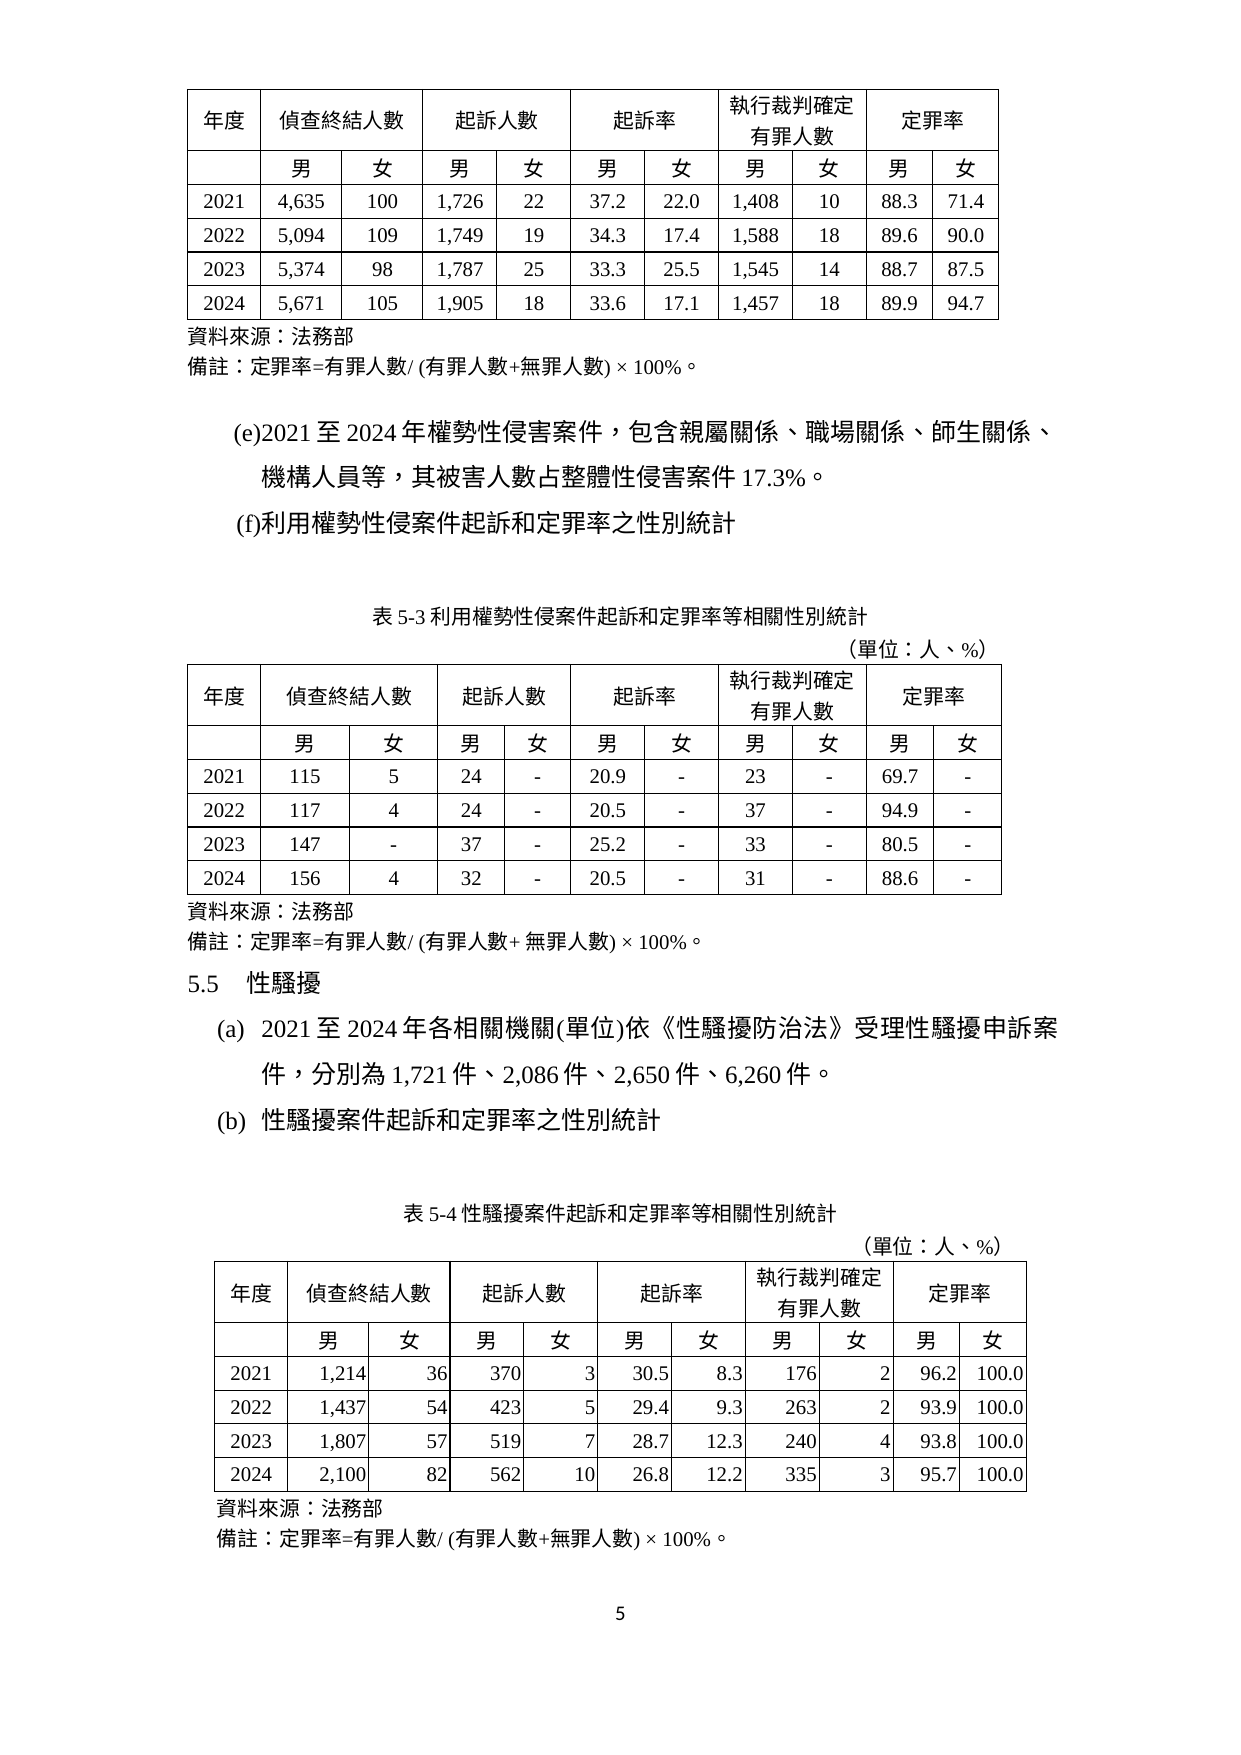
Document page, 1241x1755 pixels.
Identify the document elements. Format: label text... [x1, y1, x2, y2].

table_cell 2023 [188, 253, 260, 285]
table_cell 9.3 [672, 1391, 745, 1423]
table_header 定罪率 [894, 1262, 1026, 1322]
table_cell 57 [369, 1424, 449, 1457]
table_cell 26.8 [598, 1458, 671, 1491]
table_cell - [934, 760, 1001, 793]
table_cell 男 [261, 151, 341, 184]
table_cell 20.9 [571, 760, 644, 793]
table_header 年度 [188, 665, 260, 725]
table_cell 69.7 [867, 760, 933, 793]
table_cell 2,100 [288, 1458, 368, 1491]
table_cell 25 [497, 253, 570, 285]
table_cell 7 [524, 1424, 597, 1457]
table_cell 18 [793, 286, 866, 319]
table_header 定罪率 [867, 665, 1001, 725]
table_cell 女 [497, 151, 570, 184]
table_cell 18 [497, 286, 570, 319]
text 資料來源：法務部 [187, 320, 1053, 350]
table_cell 89.9 [867, 286, 932, 319]
table_cell - [505, 794, 570, 826]
table_cell 25.5 [645, 253, 718, 285]
table_cell 1,457 [719, 286, 792, 319]
table_cell 1,749 [423, 219, 496, 251]
table_cell 33 [719, 828, 792, 860]
table_cell 2023 [215, 1424, 287, 1457]
table_cell 80.5 [867, 828, 933, 860]
table_cell - [934, 828, 1001, 860]
table_cell 105 [342, 286, 422, 319]
table_cell 88.7 [867, 253, 932, 285]
table_cell 男 [261, 726, 349, 759]
table_cell 3 [524, 1357, 597, 1389]
text （單位：人、%） [187, 633, 999, 664]
table_cell 4 [820, 1424, 893, 1457]
table_cell 1,214 [288, 1357, 368, 1389]
table_cell 87.5 [933, 253, 998, 285]
table_cell 女 [350, 726, 437, 759]
table_cell 1,545 [719, 253, 792, 285]
table_cell 女 [793, 151, 866, 184]
table_cell 男 [438, 726, 504, 759]
table_cell 30.5 [598, 1357, 671, 1389]
table_header 年度 [188, 90, 260, 150]
table_cell 14 [793, 253, 866, 285]
table_cell 4,635 [261, 185, 341, 218]
table_cell 4 [350, 861, 437, 894]
table_cell 男 [288, 1323, 368, 1356]
table_cell 94.9 [867, 794, 933, 826]
table_cell 176 [746, 1357, 819, 1389]
table_cell 女 [369, 1323, 449, 1356]
table_cell 54 [369, 1391, 449, 1423]
table_cell 20.5 [571, 794, 644, 826]
table_cell 22 [497, 185, 570, 218]
table_header 偵查終結人數 [288, 1262, 449, 1322]
table_cell 423 [451, 1391, 523, 1423]
table_cell - [645, 828, 718, 860]
table_cell 93.9 [894, 1391, 959, 1423]
table_cell 24 [438, 794, 504, 826]
table_cell - [793, 760, 866, 793]
table_cell 女 [933, 151, 998, 184]
table_cell 263 [746, 1391, 819, 1423]
table_cell 1,787 [423, 253, 496, 285]
table_cell 12.2 [672, 1458, 745, 1491]
table_cell 2021 [188, 760, 260, 793]
table_cell 96.2 [894, 1357, 959, 1389]
table_cell 82 [369, 1458, 449, 1491]
table_header 起訴人數 [451, 1262, 597, 1322]
table_cell 562 [451, 1458, 523, 1491]
table_cell 女 [820, 1323, 893, 1356]
table_cell 1,408 [719, 185, 792, 218]
table_cell 34.3 [571, 219, 644, 251]
table_cell 24 [438, 760, 504, 793]
table_cell 2 [820, 1391, 893, 1423]
table_cell 88.6 [867, 861, 933, 894]
text 備註：定罪率=有罪人數/ (有罪人數+無罪人數) × 100%。 [217, 1522, 1053, 1552]
table_cell 37.2 [571, 185, 644, 218]
subtitle 表5-4 性騷擾案件起訴和定罪率等相關性別統計 [187, 1184, 1053, 1230]
table_cell 男 [598, 1323, 671, 1356]
table_cell 8.3 [672, 1357, 745, 1389]
list 性騷擾案件起訴和定罪率之性別統計 [217, 1093, 1059, 1139]
table_cell 71.4 [933, 185, 998, 218]
table_cell 男 [571, 726, 644, 759]
table_cell 女 [793, 726, 866, 759]
text 備註：定罪率=有罪人數/ (有罪人數+無罪人數) × 100%。 [187, 350, 1053, 380]
table_cell 男 [867, 151, 932, 184]
table_header 起訴人數 [438, 665, 570, 725]
table_cell 29.4 [598, 1391, 671, 1423]
table_cell 男 [451, 1323, 523, 1356]
table_cell 98 [342, 253, 422, 285]
table_cell 240 [746, 1424, 819, 1457]
table_cell 100 [342, 185, 422, 218]
table_cell 89.6 [867, 219, 932, 251]
table_cell - [505, 861, 570, 894]
table_cell 32 [438, 861, 504, 894]
table_cell 女 [645, 726, 718, 759]
table_cell 10 [793, 185, 866, 218]
table_cell - [793, 828, 866, 860]
table_cell - [793, 794, 866, 826]
table_cell 女 [960, 1323, 1026, 1356]
table_cell 女 [505, 726, 570, 759]
table_header 年度 [215, 1262, 287, 1322]
list 2021至2024年權勢性侵害案件，包含親屬關係、職場關係、師生關係、機構人員等，其被害人數占整體性侵害案件17.3%。 [261, 404, 1059, 496]
table_cell 100.0 [960, 1391, 1026, 1423]
table_cell 370 [451, 1357, 523, 1389]
table_cell [188, 151, 260, 184]
table_cell - [505, 760, 570, 793]
table_cell 90.0 [933, 219, 998, 251]
table_cell 36 [369, 1357, 449, 1389]
table_cell 5,374 [261, 253, 341, 285]
table_cell - [350, 828, 437, 860]
table_cell 女 [524, 1323, 597, 1356]
table_cell 2022 [215, 1391, 287, 1423]
table_cell 男 [719, 151, 792, 184]
table_cell 12.3 [672, 1424, 745, 1457]
table_cell 18 [793, 219, 866, 251]
table_cell 156 [261, 861, 349, 894]
table_header 執行裁判確定有罪人數 [719, 90, 866, 150]
table_header 偵查終結人數 [261, 90, 422, 150]
table_cell 5 [350, 760, 437, 793]
table_cell 男 [571, 151, 644, 184]
table_cell 2023 [188, 828, 260, 860]
table_cell 2024 [215, 1458, 287, 1491]
table_cell 519 [451, 1424, 523, 1457]
table_cell 33.3 [571, 253, 644, 285]
table_cell 22.0 [645, 185, 718, 218]
table_cell 2024 [188, 286, 260, 319]
table_cell - [645, 794, 718, 826]
table_header 起訴率 [571, 90, 718, 150]
table_cell 33.6 [571, 286, 644, 319]
table_cell 5 [524, 1391, 597, 1423]
table_cell 1,807 [288, 1424, 368, 1457]
table_cell 37 [438, 828, 504, 860]
table_cell 3 [820, 1458, 893, 1491]
table_cell 23 [719, 760, 792, 793]
table_cell 4 [350, 794, 437, 826]
text （單位：人、%） [187, 1230, 1014, 1261]
table_cell 女 [342, 151, 422, 184]
table_cell 2022 [188, 219, 260, 251]
table_cell 28.7 [598, 1424, 671, 1457]
table_cell [188, 726, 260, 759]
table_cell 女 [672, 1323, 745, 1356]
text 資料來源：法務部 [187, 895, 1053, 925]
subtitle 表5-3 利用權勢性侵案件起訴和定罪率等相關性別統計 [187, 588, 1053, 633]
table_cell 20.5 [571, 861, 644, 894]
table_cell 25.2 [571, 828, 644, 860]
table_cell 2021 [188, 185, 260, 218]
table_cell 1,588 [719, 219, 792, 251]
table_cell 147 [261, 828, 349, 860]
table_cell - [934, 794, 1001, 826]
table_cell 女 [645, 151, 718, 184]
table_cell 5,094 [261, 219, 341, 251]
table_cell 115 [261, 760, 349, 793]
text 資料來源：法務部 [217, 1492, 1053, 1522]
table_cell 5,671 [261, 286, 341, 319]
list 2021至2024年各相關機關(單位)依《性騷擾防治法》受理性騷擾申訴案件，分別為1,721件、2,086件、2,650件、6,260件。 [217, 1001, 1059, 1093]
table_cell 男 [746, 1323, 819, 1356]
table_cell 男 [423, 151, 496, 184]
table_cell 109 [342, 219, 422, 251]
list 利用權勢性侵案件起訴和定罪率之性別統計 [261, 496, 1059, 542]
table_cell 2024 [188, 861, 260, 894]
table_cell 1,726 [423, 185, 496, 218]
table_cell 1,437 [288, 1391, 368, 1423]
table_cell 2 [820, 1357, 893, 1389]
table_cell - [934, 861, 1001, 894]
table_cell 94.7 [933, 286, 998, 319]
table_header 偵查終結人數 [261, 665, 437, 725]
table_cell 100.0 [960, 1357, 1026, 1389]
table_cell 88.3 [867, 185, 932, 218]
table_cell - [645, 861, 718, 894]
table_cell 100.0 [960, 1458, 1026, 1491]
table_cell 女 [934, 726, 1001, 759]
table_cell 2022 [188, 794, 260, 826]
table_cell 93.8 [894, 1424, 959, 1457]
table_cell 100.0 [960, 1424, 1026, 1457]
table_cell 1,905 [423, 286, 496, 319]
table_cell 男 [719, 726, 792, 759]
table_cell - [645, 760, 718, 793]
table_cell - [793, 861, 866, 894]
table_header 起訴率 [571, 665, 718, 725]
table_cell 37 [719, 794, 792, 826]
table_cell 95.7 [894, 1458, 959, 1491]
table_header 起訴率 [598, 1262, 745, 1322]
table_cell 19 [497, 219, 570, 251]
table_header 執行裁判確定有罪人數 [746, 1262, 893, 1322]
table_header 定罪率 [867, 90, 998, 150]
table_cell 男 [894, 1323, 959, 1356]
table_cell - [505, 828, 570, 860]
table_header 起訴人數 [423, 90, 570, 150]
table_cell 10 [524, 1458, 597, 1491]
table_cell [215, 1323, 287, 1356]
table_cell 17.4 [645, 219, 718, 251]
table_cell 17.1 [645, 286, 718, 319]
table_cell 男 [867, 726, 933, 759]
table_cell 2021 [215, 1357, 287, 1389]
table_cell 335 [746, 1458, 819, 1491]
table_cell 117 [261, 794, 349, 826]
table_header 執行裁判確定有罪人數 [719, 665, 866, 725]
text 備註：定罪率=有罪人數/ (有罪人數+ 無罪人數) × 100%。 [187, 925, 1053, 955]
table_cell 31 [719, 861, 792, 894]
list 性騷擾 [187, 955, 1059, 1001]
